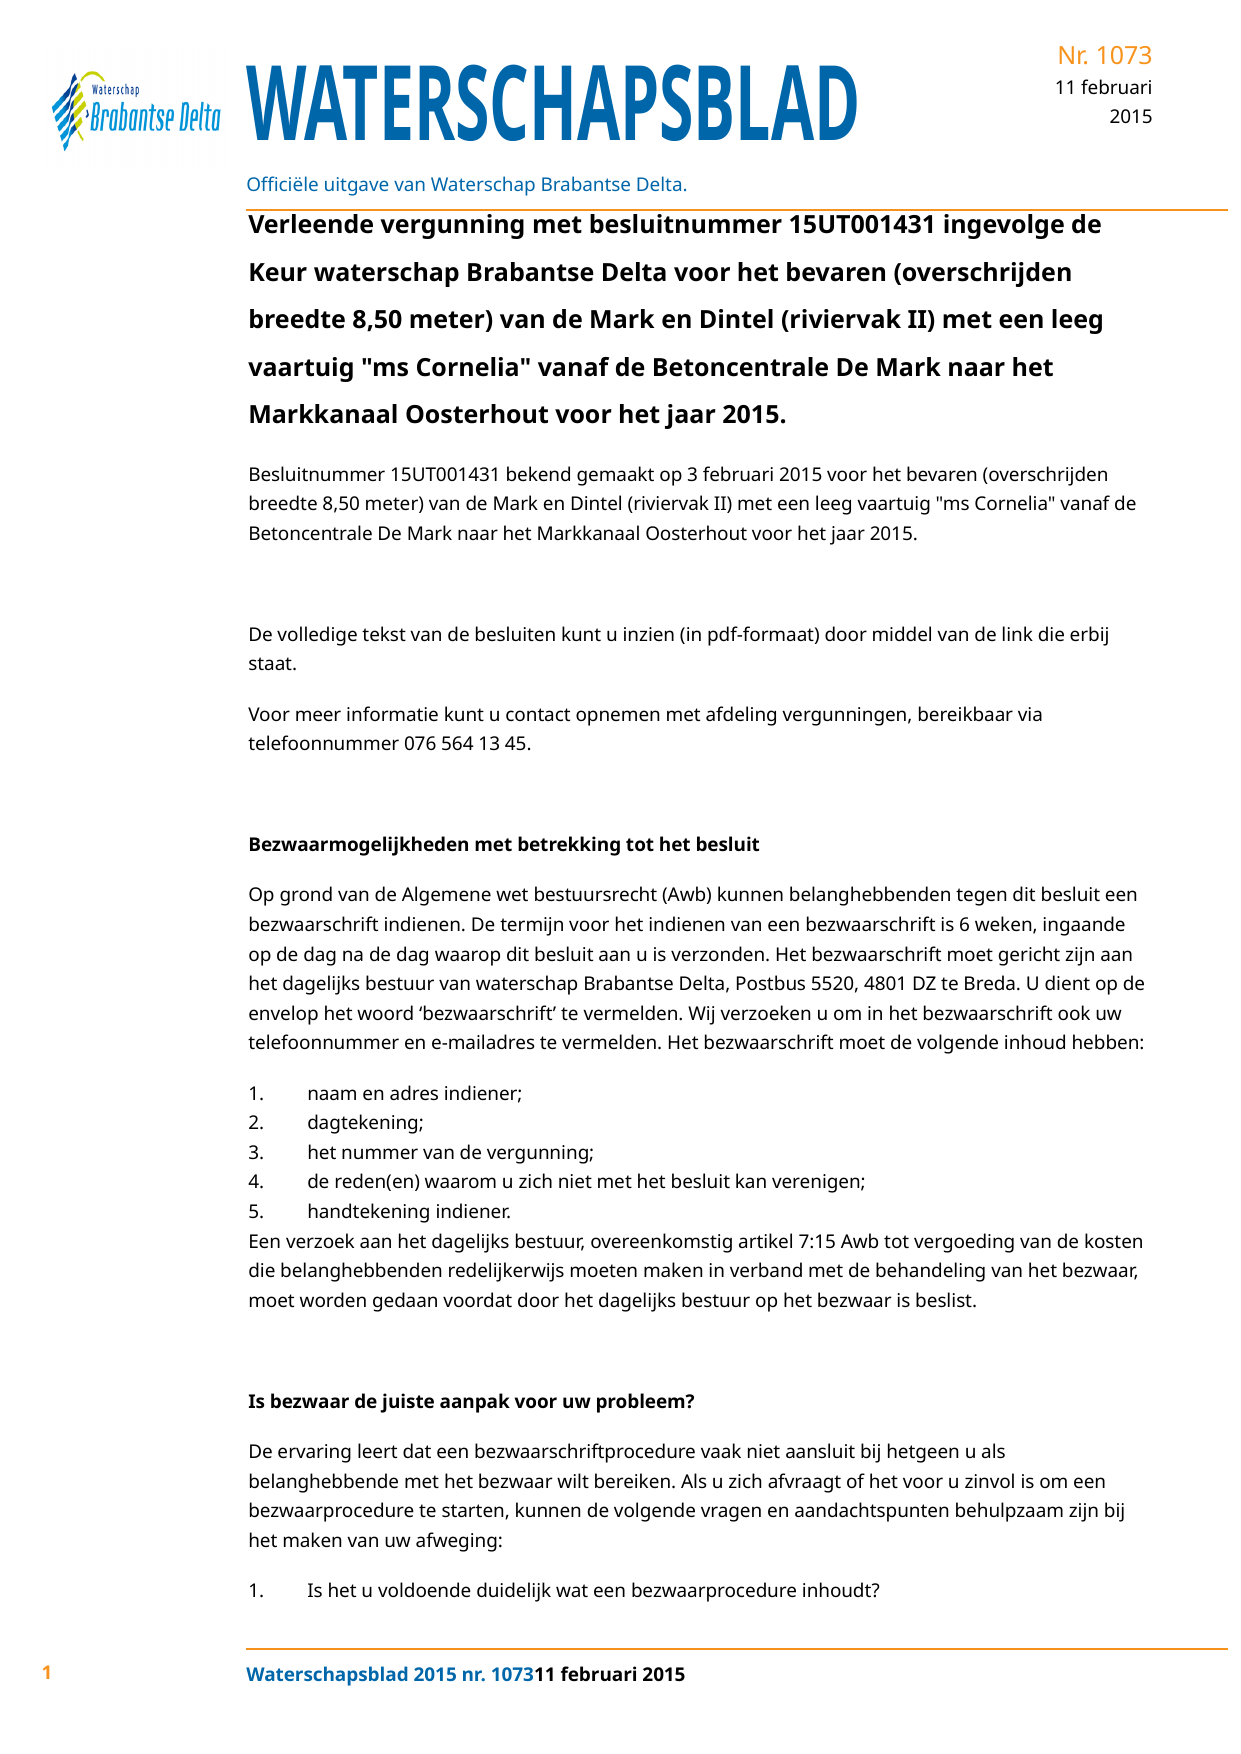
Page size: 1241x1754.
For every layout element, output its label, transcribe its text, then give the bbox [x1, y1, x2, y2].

list naam en adres indiener; [248, 1080, 1152, 1106]
picture [41, 47, 231, 172]
list Is het u voldoende duidelijk wat een bezwaarprocedure inhoudt? [248, 1577, 1152, 1603]
text Is bezwaar de juiste aanpak voor uw probleem? [248, 1388, 1152, 1413]
list dagtekening; [248, 1109, 1152, 1135]
text Besluitnummer 15UT001431 bekend gemaakt op 3 februari 2015 voor het bevaren (overschrijden breedte 8,50 meter) van de Mark en Dintel (riviervak II) met een leeg vaartuig "ms Cornelia" vanaf de Betoncentrale De Mark naar het Markkanaal Oosterhout voor het jaar 2015. [248, 461, 1152, 546]
text De volledige tekst van de besluiten kunt u inzien (in pdf-formaat) door middel van de link die erbij staat. [248, 621, 1152, 676]
list het nummer van de vergunning; [248, 1139, 1152, 1165]
list handtekening indiener. [248, 1198, 1152, 1224]
text De ervaring leert dat een bezwaarschriftprocedure vaak niet aansluit bij hetgeen u als belanghebbende met het bezwaar wilt bereiken. Als u zich afvraagt of het voor u zinvol is om een bezwaarprocedure te starten, kunnen de volgende vragen en aandachtspunten behulpzaam zijn bij het maken van uw afweging: [248, 1438, 1152, 1553]
text Verleende vergunning met besluitnummer 15UT001431 ingevolge de Keur waterschap Brabantse Delta voor het bevaren (overschrijden breedte 8,50 meter) van de Mark en Dintel (riviervak II) met een leeg vaartuig "ms Cornelia" vanaf de Betoncentrale De Mark naar het Markkanaal Oosterhout voor het jaar 2015. [248, 211, 1152, 431]
text Voor meer informatie kunt u contact opnemen met afdeling vergunningen, bereikbaar via telefoonnummer 076 564 13 45. [248, 701, 1152, 756]
text Een verzoek aan het dagelijks bestuur, overeenkomstig artikel 7:15 Awb tot vergoeding van de kosten die belanghebbenden redelijkerwijs moeten maken in verband met de behandeling van het bezwaar, moet worden gedaan voordat door het dagelijks bestuur op het bezwaar is beslist. [248, 1228, 1152, 1313]
list de reden(en) waarom u zich niet met het besluit kan verenigen; [248, 1169, 1152, 1194]
text Bezwaarmogelijkheden met betrekking tot het besluit [248, 831, 1152, 857]
text Op grond van de Algemene wet bestuursrecht (Awb) kunnen belanghebbenden tegen dit besluit een bezwaarschrift indienen. De termijn voor het indienen van een bezwaarschrift is 6 weken, ingaande op de dag na de dag waarop dit besluit aan u is verzonden. Het bezwaarschrift moet gericht zijn aan het dagelijks bestuur van waterschap Brabantse Delta, Postbus 5520, 4801 DZ te Breda. U dient op de envelop het woord ‘bezwaarschrift’ te vermelden. Wij verzoeken u om in het bezwaarschrift ook uw telefoonnummer en e‑mailadres te vermelden. Het bezwaarschrift moet de volgende inhoud hebben: [248, 882, 1152, 1055]
